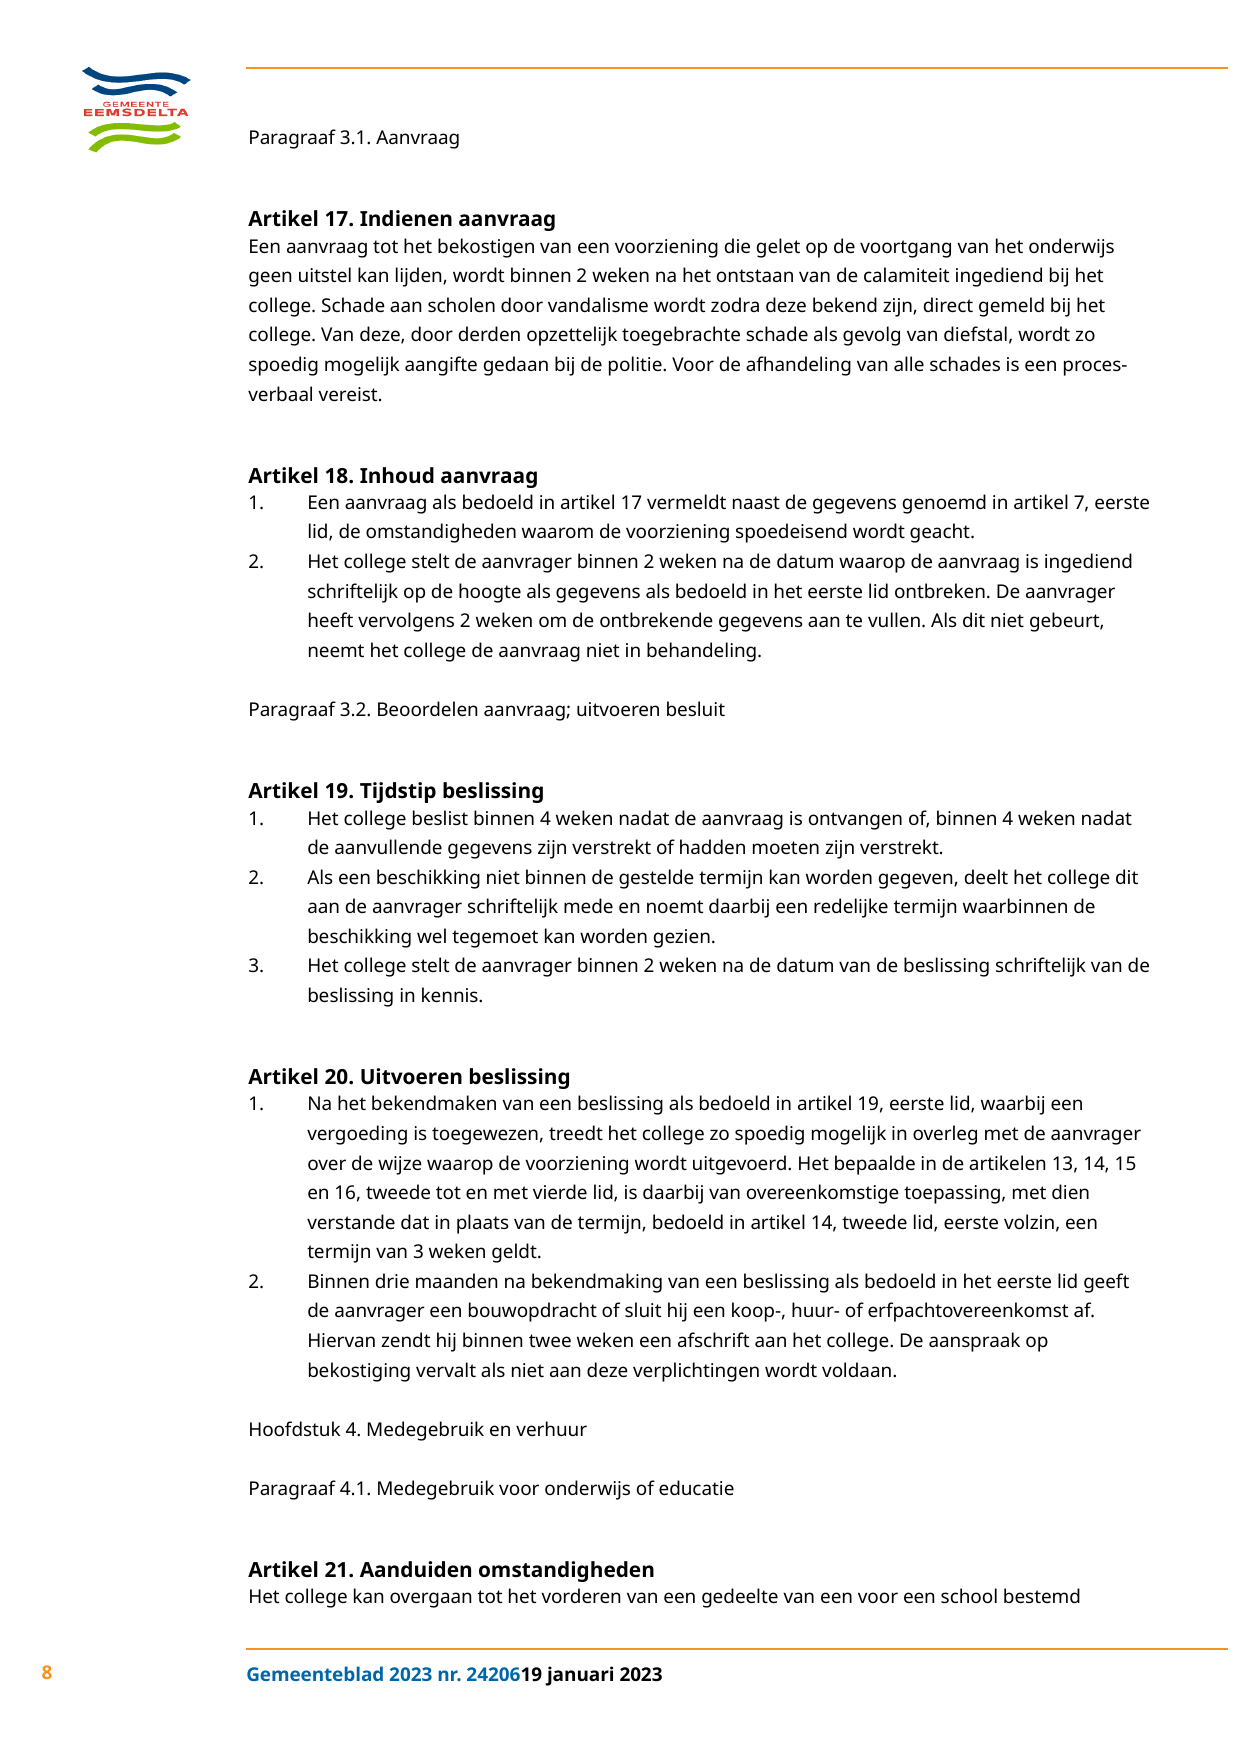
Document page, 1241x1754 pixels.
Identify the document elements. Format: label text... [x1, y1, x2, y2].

list Als een beschikking niet binnen de gestelde termijn kan worden gegeven, deelt het college dit aan de aanvrager schriftelijk mede en noemt daarbij een redelijke termijn waarbinnen de beschikking wel tegemoet kan worden gezien. [248, 864, 1152, 949]
text Paragraaf 4.1. Medegebruik voor onderwijs of educatie [248, 1475, 1152, 1501]
list Een aanvraag als bedoeld in artikel 17 vermeldt naast de gegevens genoemd in artikel 7, eerste lid, de omstandigheden waarom de voorziening spoedeisend wordt geacht. [248, 489, 1152, 544]
list Binnen drie maanden na bekendmaking van een beslissing als bedoeld in het eerste lid geeft de aanvrager een bouwopdracht of sluit hij een koop-, huur- of erfpachtovereenkomst af. Hiervan zendt hij binnen twee weken een afschrift aan het college. De aanspraak op bekostiging vervalt als niet aan deze verplichtingen wordt voldaan. [248, 1268, 1152, 1383]
list Het college stelt de aanvrager binnen 2 weken na de datum waarop de aanvraag is ingediend schriftelijk op de hoogte als gegevens als bedoeld in het eerste lid ontbreken. De aanvrager heeft vervolgens 2 weken om de ontbrekende gegevens aan te vullen. Als dit niet gebeurt, neemt het college de aanvraag niet in behandeling. [248, 548, 1152, 663]
text Artikel 20. Uitvoeren beslissing [248, 1062, 1152, 1091]
text Hoofdstuk 4. Medegebruik en verhuur [248, 1416, 1152, 1442]
text Een aanvraag tot het bekostigen van een voorziening die gelet op de voortgang van het onderwijs geen uitstel kan lijden, wordt binnen 2 weken na het ontstaan van de calamiteit ingediend bij het college. Schade aan scholen door vandalisme wordt zodra deze bekend zijn, direct gemeld bij het college. Van deze, door derden opzettelijk toegebrachte schade als gevolg van diefstal, wordt zo spoedig mogelijk aangifte gedaan bij de politie. Voor de afhandeling van alle schades is een proces-verbaal vereist. [248, 233, 1152, 406]
text Het college kan overgaan tot het vorderen van een gedeelte van een voor een school bestemd [248, 1584, 1152, 1609]
list Het college beslist binnen 4 weken nadat de aanvraag is ontvangen of, binnen 4 weken nadat de aanvullende gegevens zijn verstrekt of hadden moeten zijn verstrekt. [248, 805, 1152, 860]
list Het college stelt de aanvrager binnen 2 weken na de datum van de beslissing schriftelijk van de beslissing in kennis. [248, 953, 1152, 1008]
picture [41, 47, 231, 172]
text Artikel 21. Aanduiden omstandigheden [248, 1555, 1152, 1584]
text Paragraaf 3.2. Beoordelen aanvraag; uitvoeren besluit [248, 696, 1152, 722]
list Na het bekendmaken van een beslissing als bedoeld in artikel 19, eerste lid, waarbij een vergoeding is toegewezen, treedt het college zo spoedig mogelijk in overleg met de aanvrager over de wijze waarop de voorziening wordt uitgevoerd. Het bepaalde in de artikelen 13, 14, 15 en 16, tweede tot en met vierde lid, is daarbij van overeenkomstige toepassing, met dien verstande dat in plaats van de termijn, bedoeld in artikel 14, tweede lid, eerste volzin, een termijn van 3 weken geldt. [248, 1091, 1152, 1264]
text Artikel 17. Indienen aanvraag [248, 204, 1152, 233]
text Artikel 19. Tijdstip beslissing [248, 776, 1152, 805]
text Artikel 18. Inhoud aanvraag [248, 461, 1152, 489]
text Paragraaf 3.1. Aanvraag [248, 124, 1152, 150]
